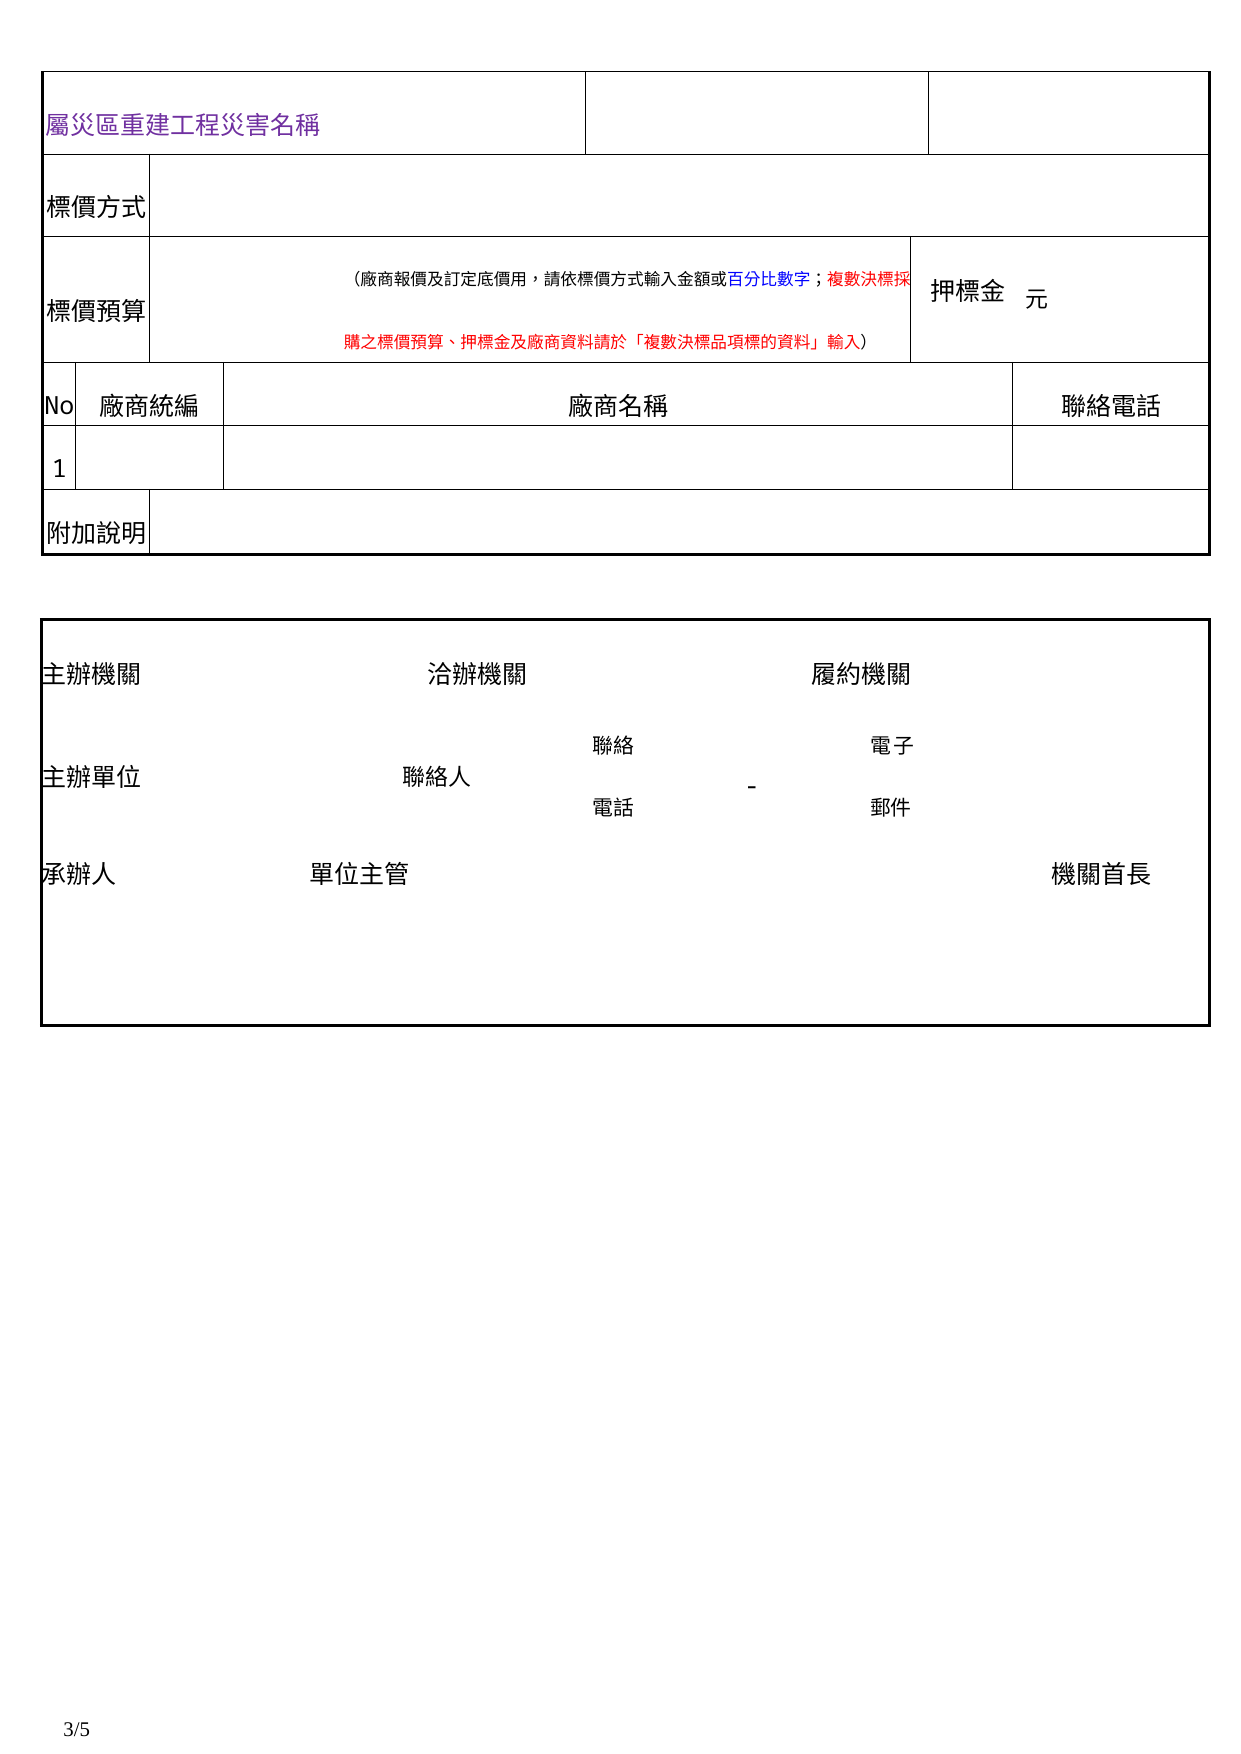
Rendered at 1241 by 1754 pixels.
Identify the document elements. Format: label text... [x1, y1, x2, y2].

table_header [152, 621, 427, 702]
table_cell [586, 72, 928, 153]
table_header 履約機關 [811, 621, 914, 702]
table_cell 承辦人 [43, 828, 309, 905]
table_header [530, 621, 811, 702]
table_cell No [44, 363, 75, 425]
table_cell 元 [1025, 237, 1208, 362]
table_cell 標價預算 [44, 237, 149, 362]
table_cell [150, 155, 1208, 236]
table_cell [150, 490, 1208, 552]
table_cell [152, 703, 397, 827]
table_cell - [634, 703, 870, 827]
table_cell [929, 72, 1208, 153]
table_cell [1013, 426, 1208, 489]
table_cell （廠商報價及訂定底價用，請依標價方式輸入金額或百分比數字；複數決標採購之標價預算、押標金及廠商資料請於「複數決標品項標的資料」輸入） [344, 237, 910, 362]
table_cell [224, 426, 1012, 489]
table_cell [471, 703, 589, 827]
table_cell 聯絡 電話 [589, 703, 633, 827]
table_cell [323, 72, 585, 153]
table_cell 1 [44, 426, 75, 489]
table_cell 廠商名稱 [224, 363, 1012, 425]
table_cell 主辦單位 [43, 703, 152, 827]
table_cell 廠商統編 [76, 363, 223, 425]
table_cell 屬災區重建工程災害名稱 [44, 72, 322, 153]
table_cell [150, 237, 343, 362]
table_cell 附加說明 [44, 490, 149, 552]
table_cell [712, 828, 1051, 905]
table_header [914, 621, 1208, 702]
table_cell [76, 426, 223, 489]
table_header 洽辦機關 [428, 621, 530, 702]
table_cell [914, 703, 1208, 827]
table_cell 單位主管 [309, 828, 712, 905]
table_cell 電子郵件 [870, 703, 914, 827]
table_cell 標價方式 [44, 155, 149, 236]
table_cell 聯絡人 [397, 703, 471, 827]
table_cell 押標金 [911, 237, 1025, 362]
table_cell [43, 905, 1208, 1024]
table_cell 機關首長 [1051, 828, 1208, 905]
table_header 主辦機關 [43, 621, 152, 702]
table_cell 聯絡電話 [1013, 363, 1208, 425]
